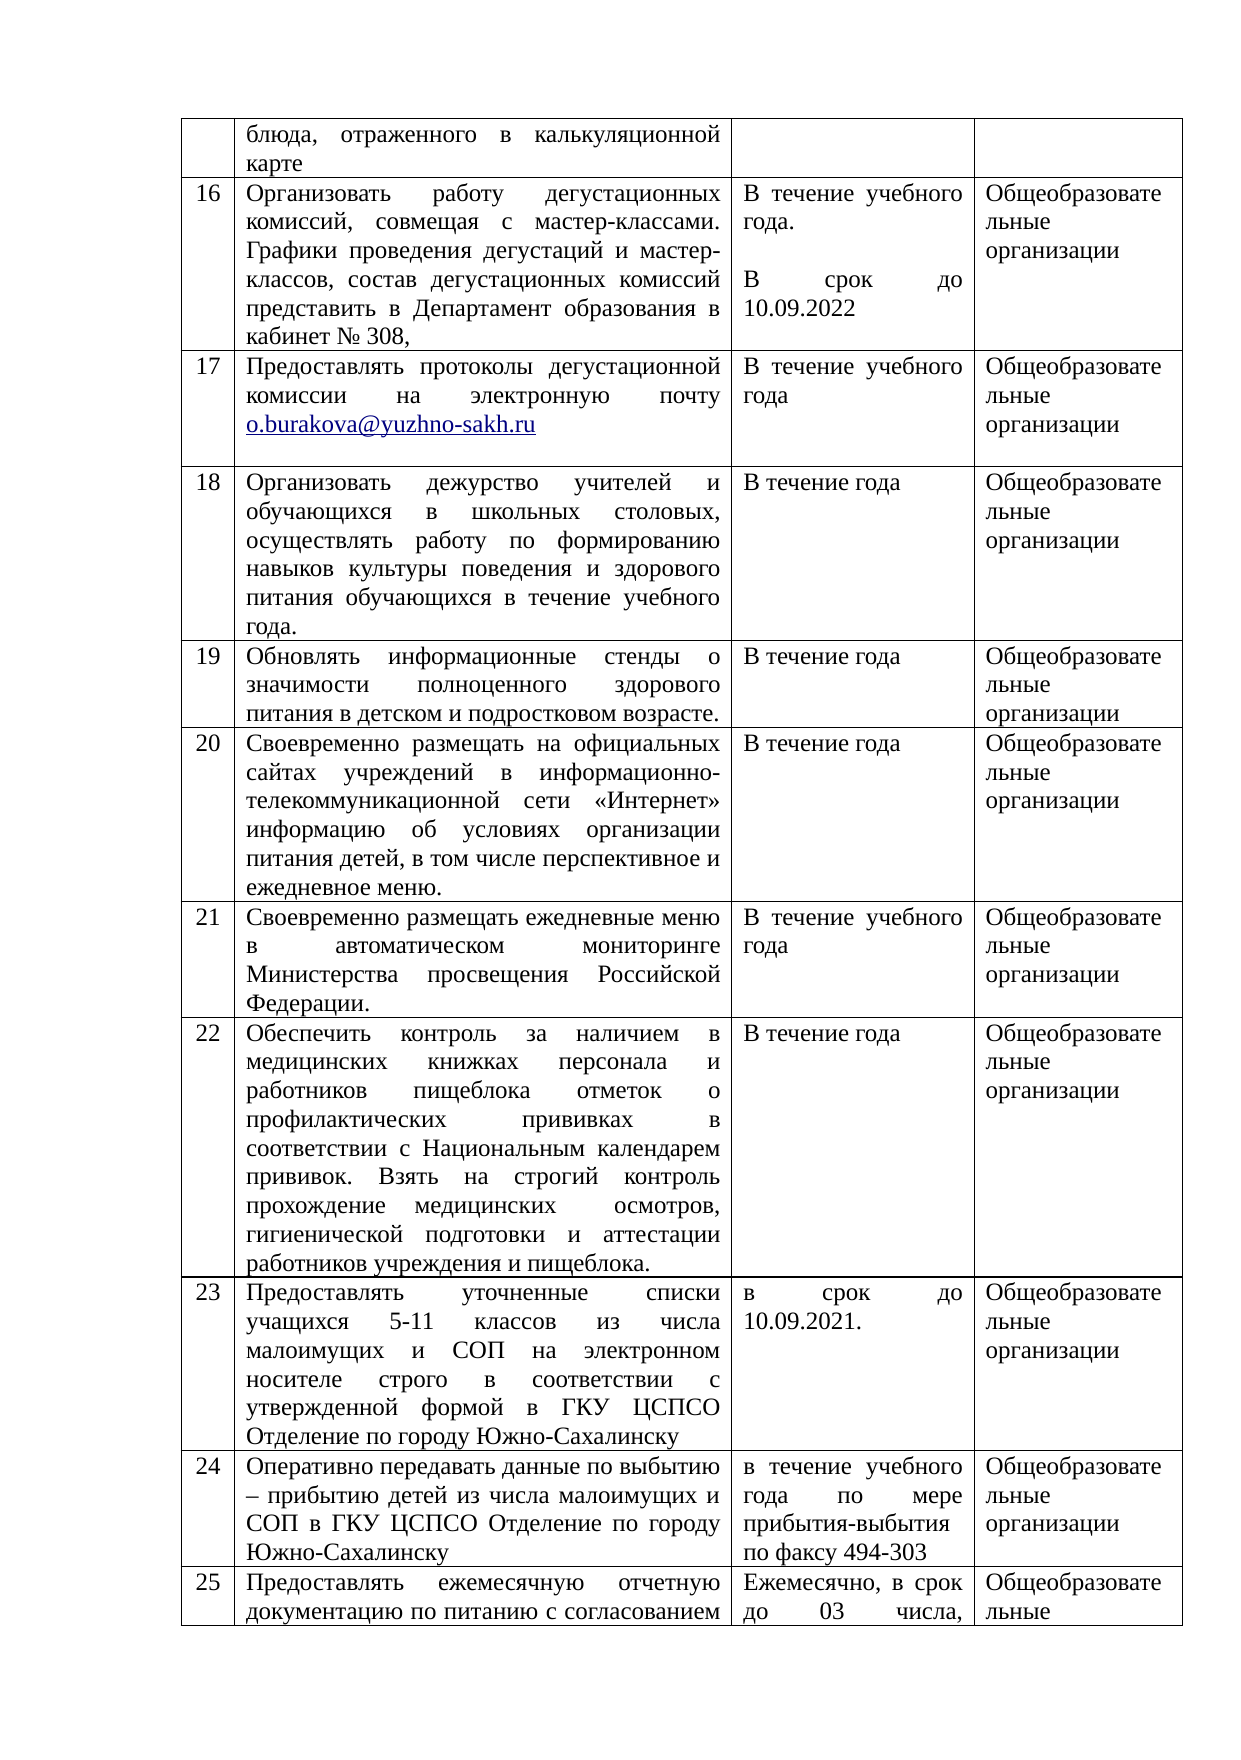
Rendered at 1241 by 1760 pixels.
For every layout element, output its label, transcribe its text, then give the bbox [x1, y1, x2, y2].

table_cell Общеобразовательные организации [975, 1018, 1182, 1276]
table_cell Общеобразовательные организации [975, 351, 1182, 466]
table_cell 23 [182, 1278, 234, 1450]
table_cell Общеобразовательные организации [975, 467, 1182, 640]
table_cell Общеобразовательные организации [975, 1278, 1182, 1450]
table_cell Общеобразовательные организации [975, 902, 1182, 1017]
table_cell В течение учебного года [732, 902, 974, 1017]
table_cell [182, 119, 234, 177]
table_cell Общеобразовательные организации [975, 641, 1182, 727]
table_cell Общеобразовательные организации [975, 178, 1182, 350]
table_cell в срок до 10.09.2021. [732, 1278, 974, 1450]
table_cell в течение учебного года по мере прибытия-выбытия по факсу 494-303 [732, 1451, 974, 1566]
table_cell Организовать дежурство учителей и обучающихся в школьных столовых, осуществлять работу по формированию навыков культуры поведения и здорового питания обучающихся в течение учебного года. [235, 467, 731, 640]
table_cell Общеобразовательные организации [975, 728, 1182, 901]
table_cell Организовать работу дегустационных комиссий, совмещая с мастер-классами. Графики проведения дегустаций и мастер-классов, состав дегустационных комиссий представить в Департамент образования в кабинет № 308, [235, 178, 731, 350]
table_cell Предоставлять протоколы дегустационной комиссии на электронную почту o.burakova@yuzhno-sakh.ru [235, 351, 731, 466]
table_cell Общеобразовательные организации [975, 1451, 1182, 1566]
table_cell 16 [182, 178, 234, 350]
table_cell Оперативно передавать данные по выбытию – прибытию детей из числа малоимущих и СОП в ГКУ ЦСПСО Отделение по городу Южно-Сахалинску [235, 1451, 731, 1566]
table_cell Обновлять информационные стенды о значимости полноценного здорового питания в детском и подростковом возрасте. [235, 641, 731, 727]
table_cell 21 [182, 902, 234, 1017]
table_cell 25 [182, 1567, 234, 1624]
table_cell Предоставлять уточненные списки учащихся 5-11 классов из числа малоимущих и СОП на электронном носителе строго в соответствии с утвержденной формой в ГКУ ЦСПСО Отделение по городу Южно-Сахалинску [235, 1278, 731, 1450]
table_cell В течение учебного года [732, 351, 974, 466]
table_cell [732, 119, 974, 177]
table_cell 20 [182, 728, 234, 901]
table_cell Предоставлять ежемесячную отчетную документацию по питанию с согласованием [235, 1567, 731, 1624]
table_cell Своевременно размещать на официальных сайтах учреждений в информационно-телекоммуникационной сети «Интернет» информацию об условиях организации питания детей, в том числе перспективное и ежедневное меню. [235, 728, 731, 901]
table_cell 18 [182, 467, 234, 640]
table_cell В течение года [732, 641, 974, 727]
table_cell 22 [182, 1018, 234, 1276]
table_cell 24 [182, 1451, 234, 1566]
table_cell В течение года [732, 1018, 974, 1276]
table_cell В течение года [732, 728, 974, 901]
table_cell В течение года [732, 467, 974, 640]
table_cell В течение учебного года. В срок до 10.09.2022 [732, 178, 974, 350]
table_cell 19 [182, 641, 234, 727]
table_cell Обеспечить контроль за наличием в медицинских книжках персонала и работников пищеблока отметок о профилактических прививках в соответствии с Национальным календарем прививок. Взять на строгий контроль прохождение медицинских осмотров, гигиенической подготовки и аттестации работников учреждения и пищеблока. [235, 1018, 731, 1276]
table_cell Своевременно размещать ежедневные меню в автоматическом мониторинге Министерства просвещения Российской Федерации. [235, 902, 731, 1017]
table_cell [975, 119, 1182, 177]
table_cell 17 [182, 351, 234, 466]
table_cell Ежемесячно, в срок до 03 числа, [732, 1567, 974, 1624]
table_cell Общеобразовательные [975, 1567, 1182, 1624]
table_cell блюда, отраженного в калькуляционной карте [235, 119, 731, 177]
